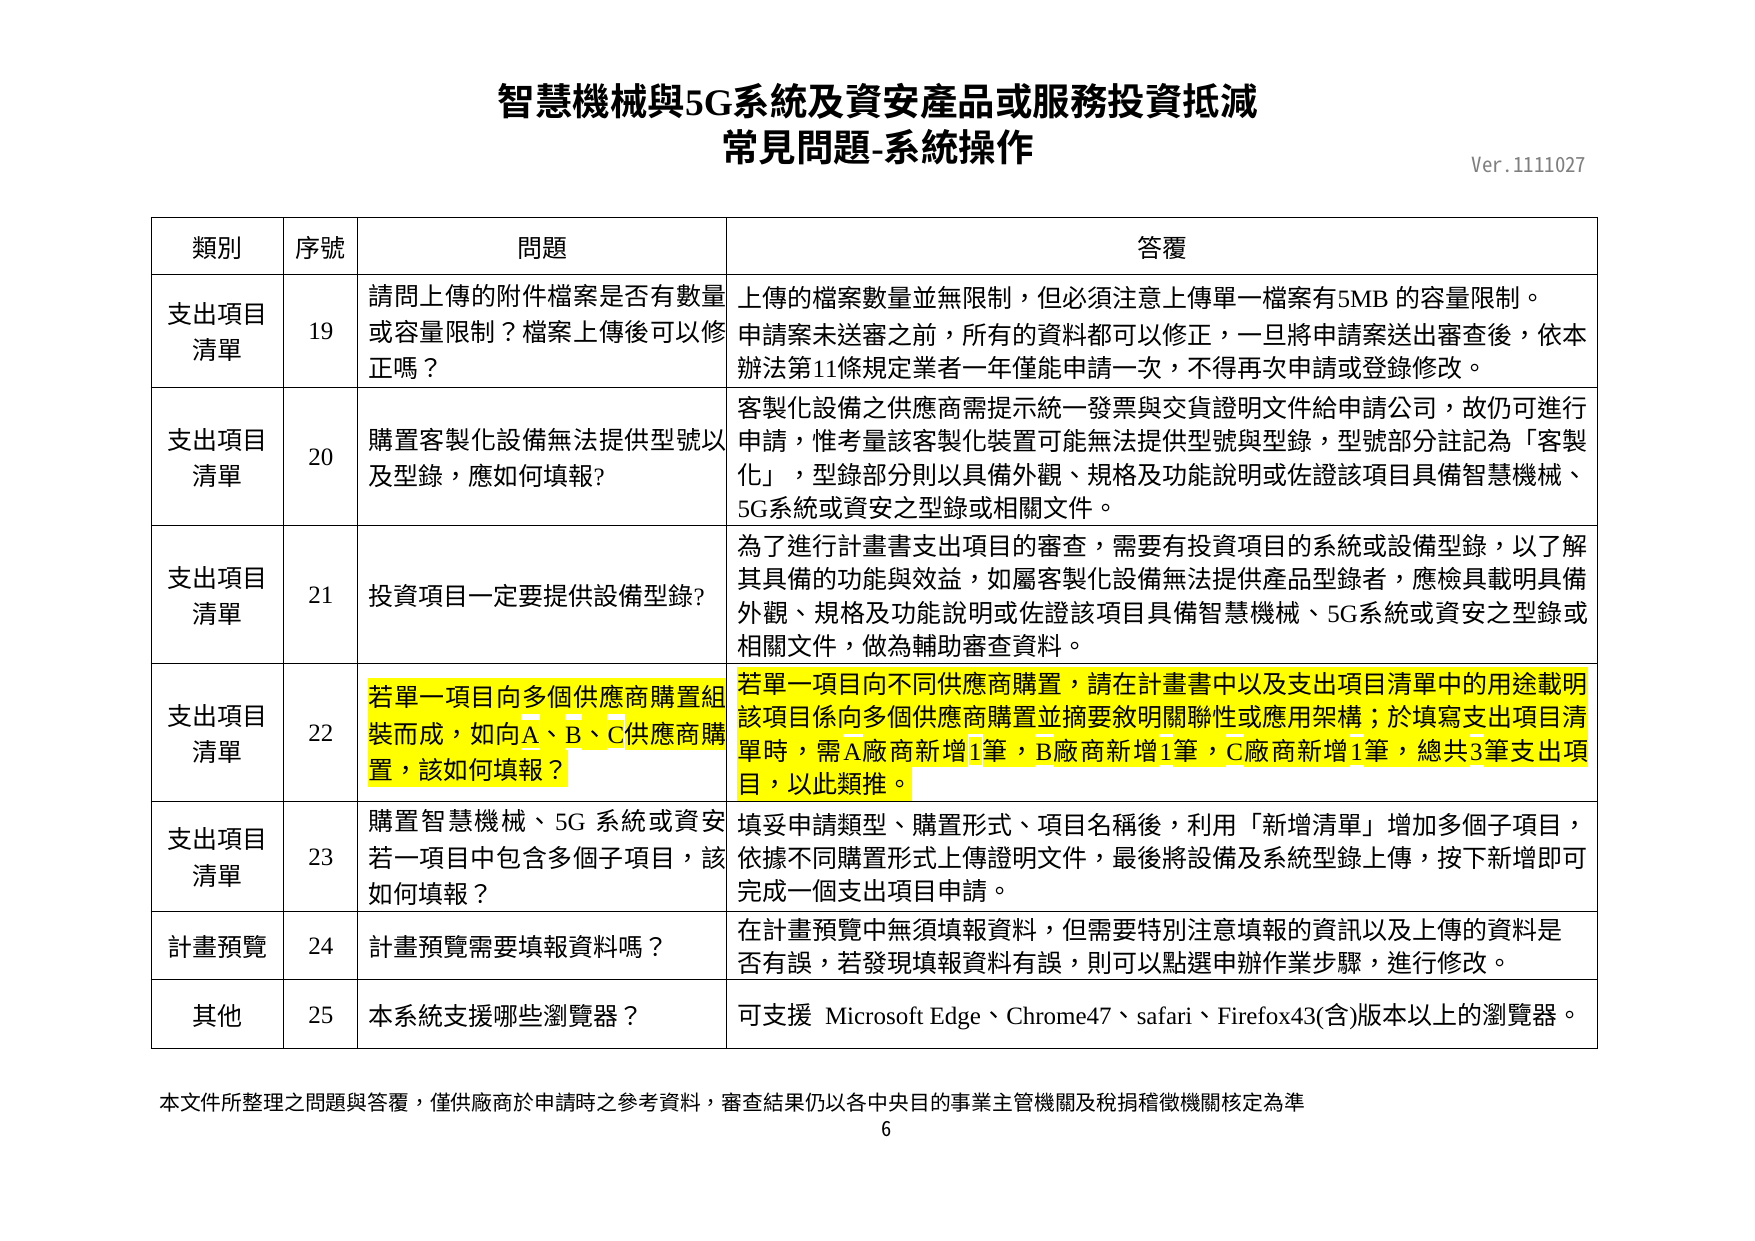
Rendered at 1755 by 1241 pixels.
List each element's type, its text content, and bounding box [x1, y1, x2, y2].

table_cell 其他 [152, 980, 283, 1048]
table_cell 支出項目清單 [152, 526, 283, 663]
table_header 序號 [284, 218, 357, 274]
table_cell 計畫預覽需要填報資料嗎？ [358, 912, 726, 979]
table_cell 投資項目一定要提供設備型錄? [358, 526, 726, 663]
table_cell 20 [284, 388, 357, 525]
table_cell 購置智慧機械、5G 系統或資安若一項目中包含多個子項目，該如何填報？ [358, 802, 726, 911]
table_cell 若單一項目向不同供應商購置，請在計畫書中以及支出項目清單中的用途載明該項目係向多個供應商購置並摘要敘明關聯性或應用架構；於填寫支出項目清單時，需A廠商新增1筆，B廠商新增1筆，C廠商新增1筆，總共3筆支出項目，以此類推。 [727, 664, 1597, 801]
table_cell 支出項目清單 [152, 275, 283, 387]
table_cell 19 [284, 275, 357, 387]
table_header 答覆 [727, 218, 1597, 274]
table_cell 支出項目清單 [152, 664, 283, 801]
table_cell 24 [284, 912, 357, 979]
table_cell 21 [284, 526, 357, 663]
table_cell 請問上傳的附件檔案是否有數量或容量限制？檔案上傳後可以修正嗎？ [358, 275, 726, 387]
table_cell 在計畫預覽中無須填報資料，但需要特別注意填報的資訊以及上傳的資料是 否有誤，若發現填報資料有誤，則可以點選申辦作業步驟，進行修改。 [727, 912, 1597, 979]
table_cell 本系統支援哪些瀏覽器？ [358, 980, 726, 1048]
table_cell 計畫預覽 [152, 912, 283, 979]
table_cell 客製化設備之供應商需提示統一發票與交貨證明文件給申請公司，故仍可進行申請，惟考量該客製化裝置可能無法提供型號與型錄，型號部分註記為「客製化」，型錄部分則以具備外觀、規格及功能說明或佐證該項目具備智慧機械、5G系統或資安之型錄或相關文件。 [727, 388, 1597, 525]
table_header 問題 [358, 218, 726, 274]
table_cell 填妥申請類型、購置形式、項目名稱後，利用「新增清單」增加多個子項目，依據不同購置形式上傳證明文件，最後將設備及系統型錄上傳，按下新增即可完成一個支出項目申請。 [727, 802, 1597, 911]
table_cell 上傳的檔案數量並無限制，但必須注意上傳單一檔案有5MB 的容量限制。 申請案未送審之前，所有的資料都可以修正，一旦將申請案送出審查後，依本辦法第11條規定業者一年僅能申請一次，不得再次申請或登錄修改。 [727, 275, 1597, 387]
table_cell 25 [284, 980, 357, 1048]
table_cell 23 [284, 802, 357, 911]
table_cell 為了進行計畫書支出項目的審查，需要有投資項目的系統或設備型錄，以了解其具備的功能與效益，如屬客製化設備無法提供產品型錄者，應檢具載明具備外觀、規格及功能說明或佐證該項目具備智慧機械、5G系統或資安之型錄或相關文件，做為輔助審查資料。 [727, 526, 1597, 663]
table_cell 22 [284, 664, 357, 801]
table_cell 可支援 Microsoft Edge、Chrome47、safari、Firefox43(含)版本以上的瀏覽器。 [727, 980, 1597, 1048]
table_cell 支出項目清單 [152, 802, 283, 911]
table_cell 購置客製化設備無法提供型號以及型錄，應如何填報? [358, 388, 726, 525]
table_header 類別 [152, 218, 283, 274]
table_cell 若單一項目向多個供應商購置組裝而成，如向A、B、C供應商購置，該如何填報？ [358, 664, 726, 801]
table_cell 支出項目清單 [152, 388, 283, 525]
